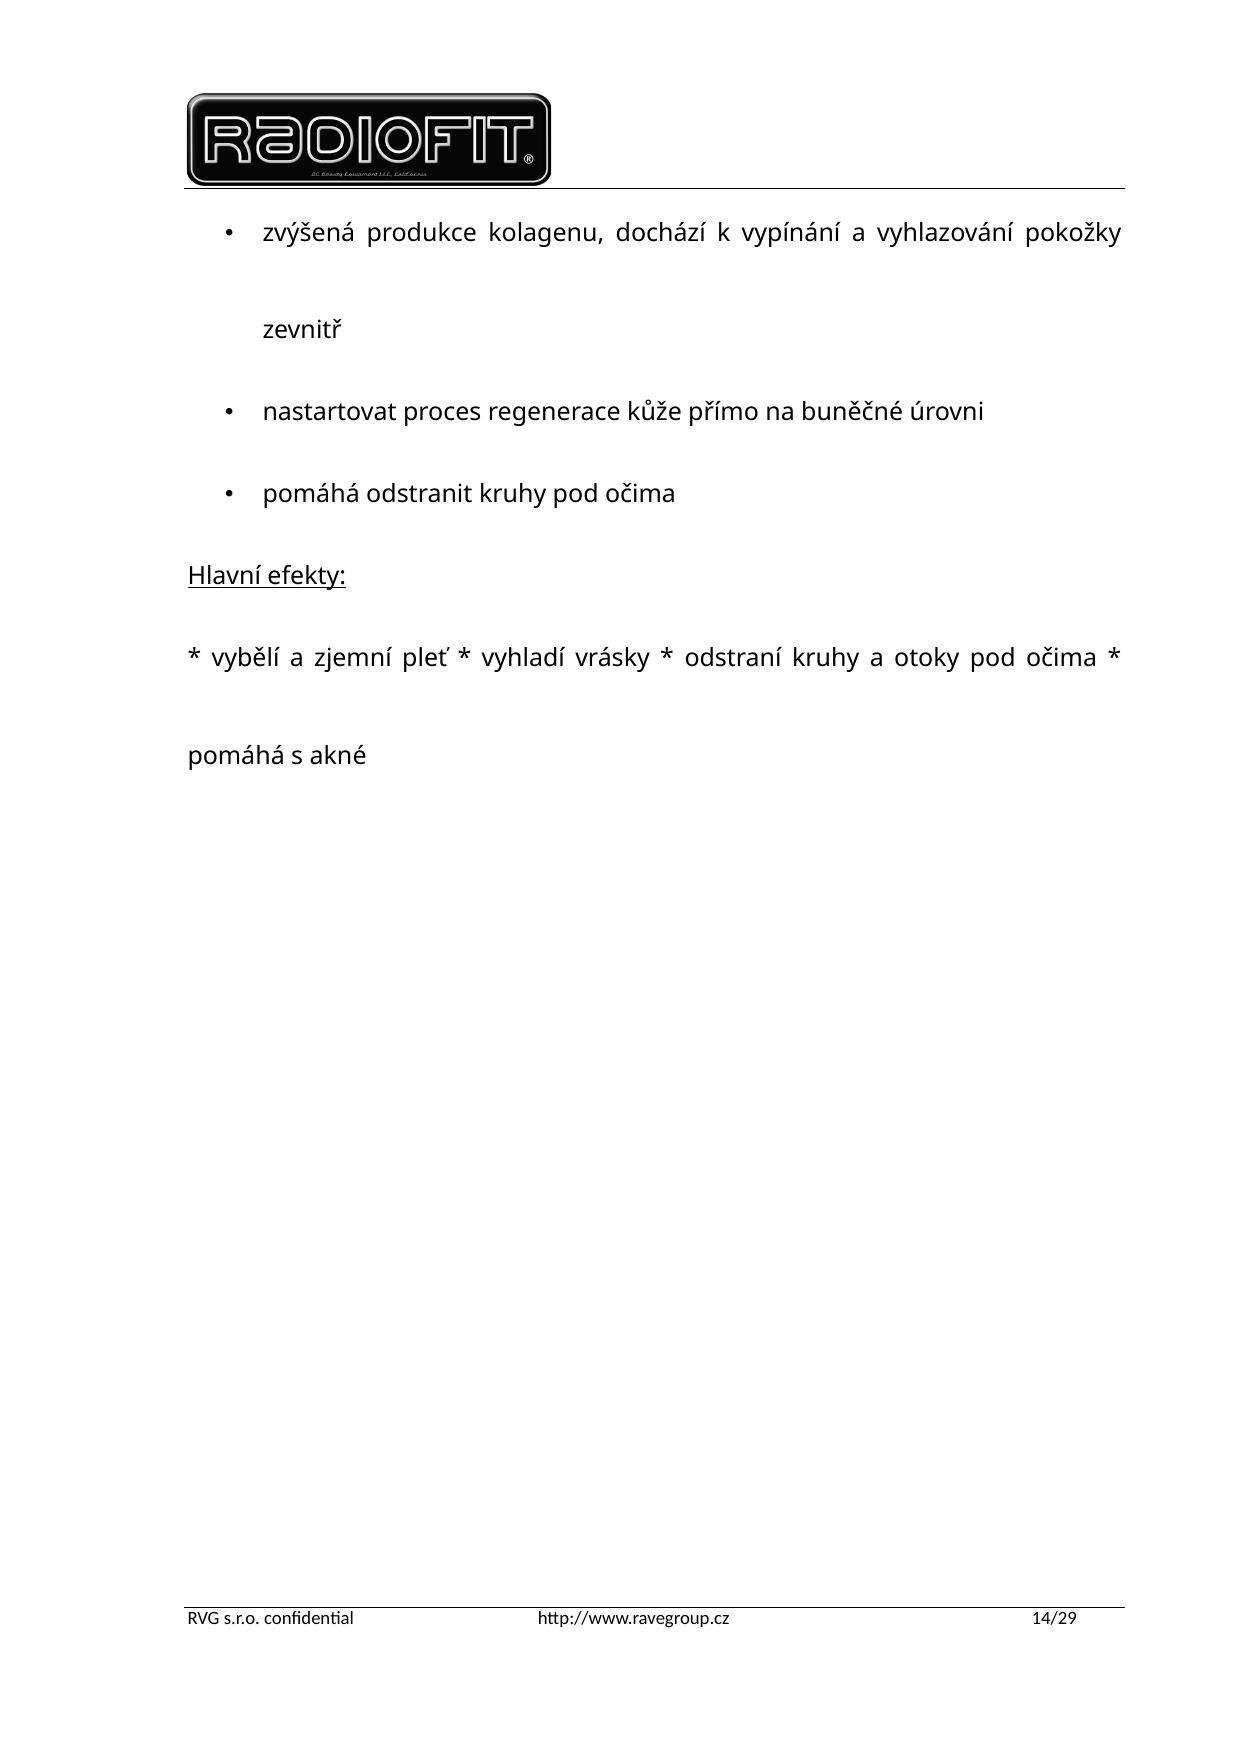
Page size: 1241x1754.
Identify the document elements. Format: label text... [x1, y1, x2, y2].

picture [186, 93, 552, 186]
list nastartovat proces regenerace kůže přímo na buněčné úrovni [225, 378, 1122, 443]
list zvýšená produkce kolagenu, dochází k vypínání a vyhlazování pokožky zevnitř [225, 199, 1122, 361]
text Hlavní efekty: [187, 542, 1122, 607]
list pomáhá odstranit kruhy pod očima [225, 460, 1122, 525]
text * vybělí a zjemní pleť * vyhladí vrásky * odstraní kruhy a otoky pod očima * pomáhá s akné [187, 624, 1122, 787]
